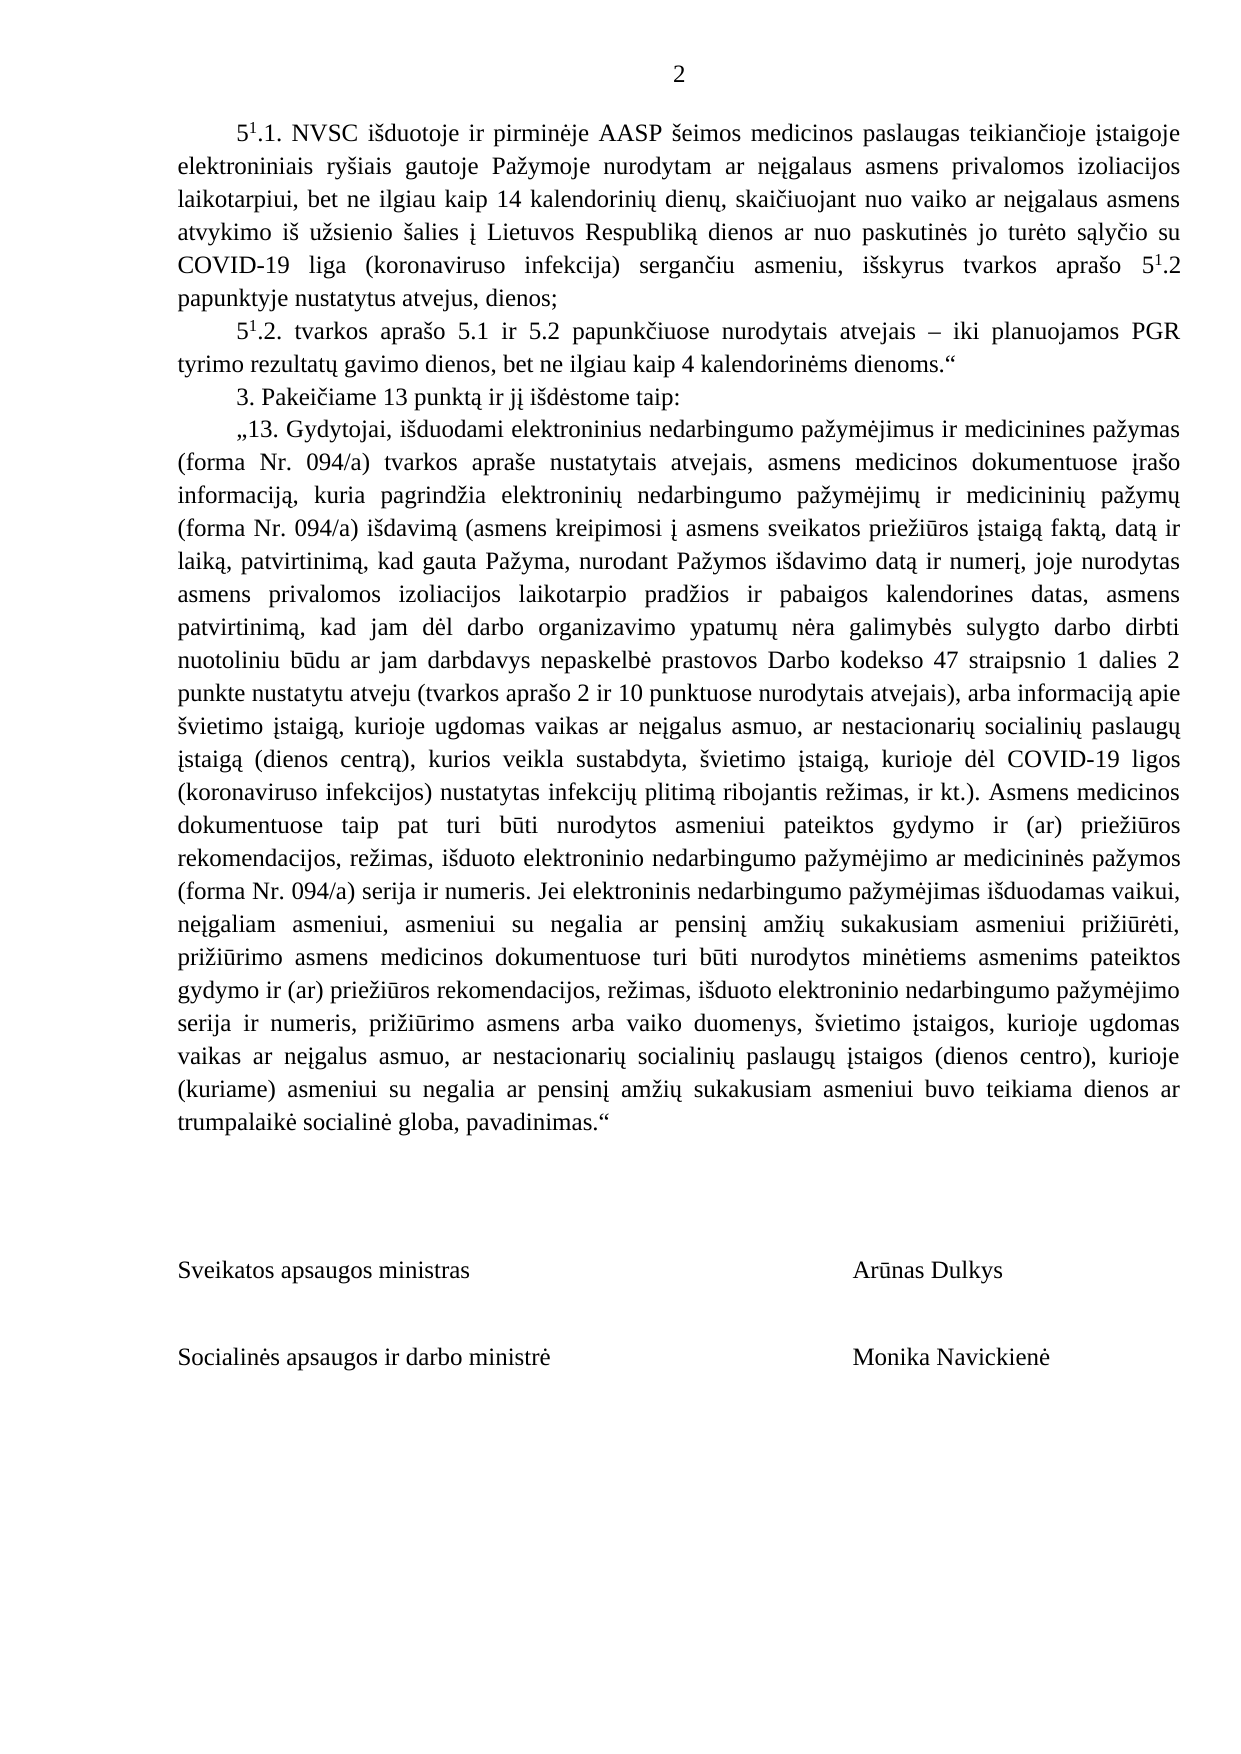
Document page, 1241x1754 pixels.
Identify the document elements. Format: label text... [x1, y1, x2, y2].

text 51.1. NVSC išduotoje ir pirminėje AASP šeimos medicinos paslaugas teikiančioje įstaigoje elektroniniais ryšiais gautoje Pažymoje nurodytam ar neįgalaus asmens privalomos izoliacijos laikotarpiui, bet ne ilgiau kaip 14 kalendorinių dienų, skaičiuojant nuo vaiko ar neįgalaus asmens atvykimo iš užsienio šalies į Lietuvos Respubliką dienos ar nuo paskutinės jo turėto sąlyčio su COVID-19 liga (koronaviruso infekcija) sergančiu asmeniu, išskyrus tvarkos aprašo 51.2 papunktyje nustatytus atvejus, dienos; [177, 118, 1181, 312]
text Sveikatos apsaugos ministras Arūnas Dulkys [177, 1255, 1181, 1284]
text Socialinės apsaugos ir darbo ministrė Monika Navickienė [177, 1342, 1181, 1370]
text 51.2. tvarkos aprašo 5.1 ir 5.2 papunkčiuose nurodytais atvejais – iki planuojamos PGR tyrimo rezultatų gavimo dienos, bet ne ilgiau kaip 4 kalendorinėms dienoms.“ [177, 316, 1181, 378]
text 3. Pakeičiame 13 punktą ir jį išdėstome taip: [177, 382, 1181, 411]
text „13. Gydytojai, išduodami elektroninius nedarbingumo pažymėjimus ir medicinines pažymas (forma Nr. 094/a) tvarkos apraše nustatytais atvejais, asmens medicinos dokumentuose įrašo informaciją, kuria pagrindžia elektroninių nedarbingumo pažymėjimų ir medicininių pažymų (forma Nr. 094/a) išdavimą (asmens kreipimosi į asmens sveikatos priežiūros įstaigą faktą, datą ir laiką, patvirtinimą, kad gauta Pažyma, nurodant Pažymos išdavimo datą ir numerį, joje nurodytas asmens privalomos izoliacijos laikotarpio pradžios ir pabaigos kalendorines datas, asmens patvirtinimą, kad jam dėl darbo organizavimo ypatumų nėra galimybės sulygto darbo dirbti nuotoliniu būdu ar jam darbdavys nepaskelbė prastovos Darbo kodekso 47 straipsnio 1 dalies 2 punkte nustatytu atveju (tvarkos aprašo 2 ir 10 punktuose nurodytais atvejais), arba informaciją apie švietimo įstaigą, kurioje ugdomas vaikas ar neįgalus asmuo, ar nestacionarių socialinių paslaugų įstaigą (dienos centrą), kurios veikla sustabdyta, švietimo įstaigą, kurioje dėl COVID-19 ligos (koronaviruso infekcijos) nustatytas infekcijų plitimą ribojantis režimas, ir kt.). Asmens medicinos dokumentuose taip pat turi būti nurodytos asmeniui pateiktos gydymo ir (ar) priežiūros rekomendacijos, režimas, išduoto elektroninio nedarbingumo pažymėjimo ar medicininės pažymos (forma Nr. 094/a) serija ir numeris. Jei elektroninis nedarbingumo pažymėjimas išduodamas vaikui, neįgaliam asmeniui, asmeniui su negalia ar pensinį amžių sukakusiam asmeniui prižiūrėti, prižiūrimo asmens medicinos dokumentuose turi būti nurodytos minėtiems asmenims pateiktos gydymo ir (ar) priežiūros rekomendacijos, režimas, išduoto elektroninio nedarbingumo pažymėjimo serija ir numeris, prižiūrimo asmens arba vaiko duomenys, švietimo įstaigos, kurioje ugdomas vaikas ar neįgalus asmuo, ar nestacionarių socialinių paslaugų įstaigos (dienos centro), kurioje (kuriame) asmeniui su negalia ar pensinį amžių sukakusiam asmeniui buvo teikiama dienos ar trumpalaikė socialinė globa, pavadinimas.“ [177, 414, 1181, 1136]
